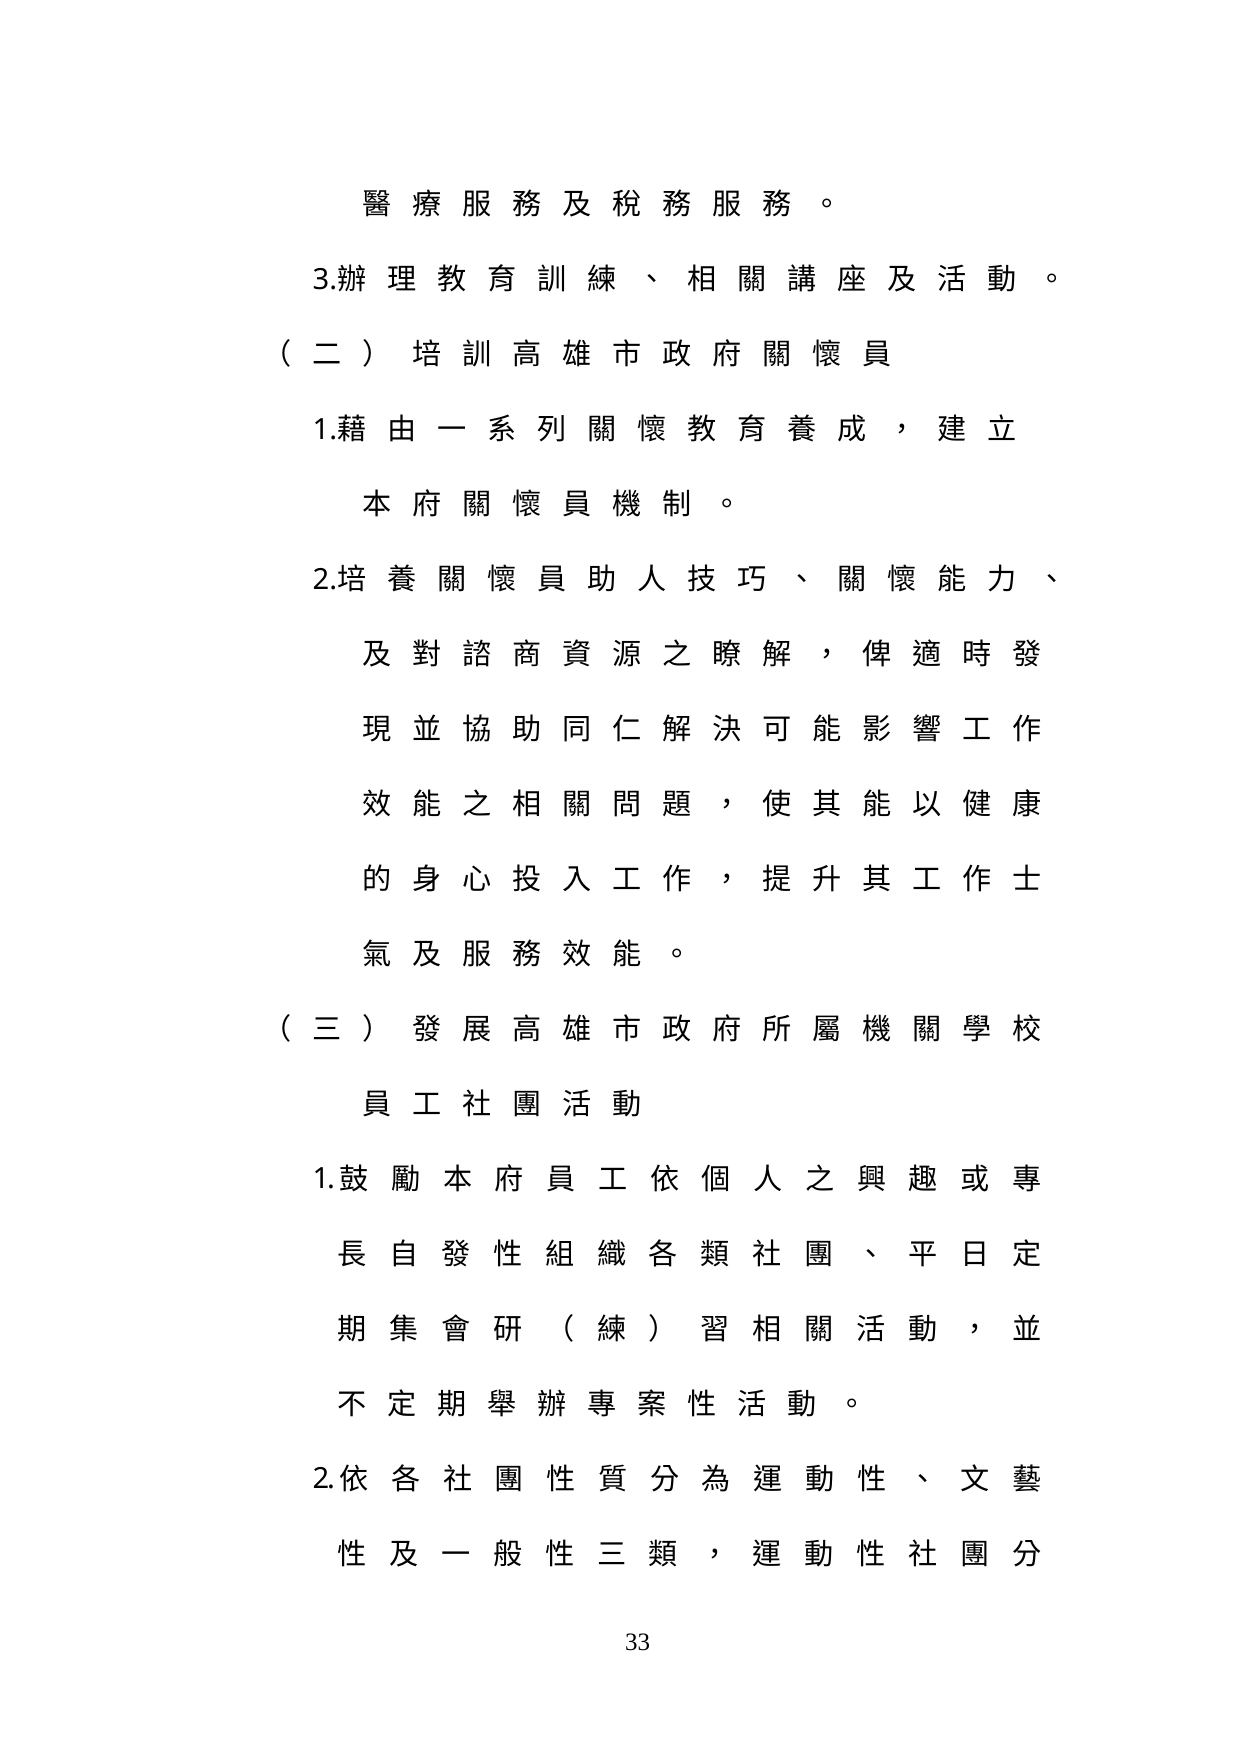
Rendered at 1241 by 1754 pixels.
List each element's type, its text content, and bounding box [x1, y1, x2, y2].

text 2.健康管理諮詢專線單一窗口服務、面對面諮商晤談、伊媚兒傾聽室、關懷員傾聽陪伴、法律諮詢服務、醫療服務及稅務服務。 [312, 164, 1062, 239]
text （三）發展高雄市政府所屬機關學校員工社團活動 [262, 989, 1062, 1139]
text 1.鼓勵本府員工依個人之興趣或專長自發性組織各類社團、平日定期集會研（練）習相關活動，並不定期舉辦專案性活動。 [312, 1139, 1062, 1439]
text 3.辦理教育訓練、相關講座及活動。 [312, 239, 1062, 314]
text （二）培訓高雄市政府關懷員 [262, 314, 1062, 389]
text 2.依各社團性質分為運動性、文藝性及一般性三類，運動性社團分 [312, 1439, 1062, 1589]
text 2.培養關懷員助人技巧、關懷能力、及對諮商資源之瞭解，俾適時發現並協助同仁解決可能影響工作效能之相關問題，使其能以健康的身心投入工作，提升其工作士氣及服務效能。 [312, 539, 1062, 989]
text 1.藉由一系列關懷教育養成，建立本府關懷員機制。 [312, 389, 1062, 539]
